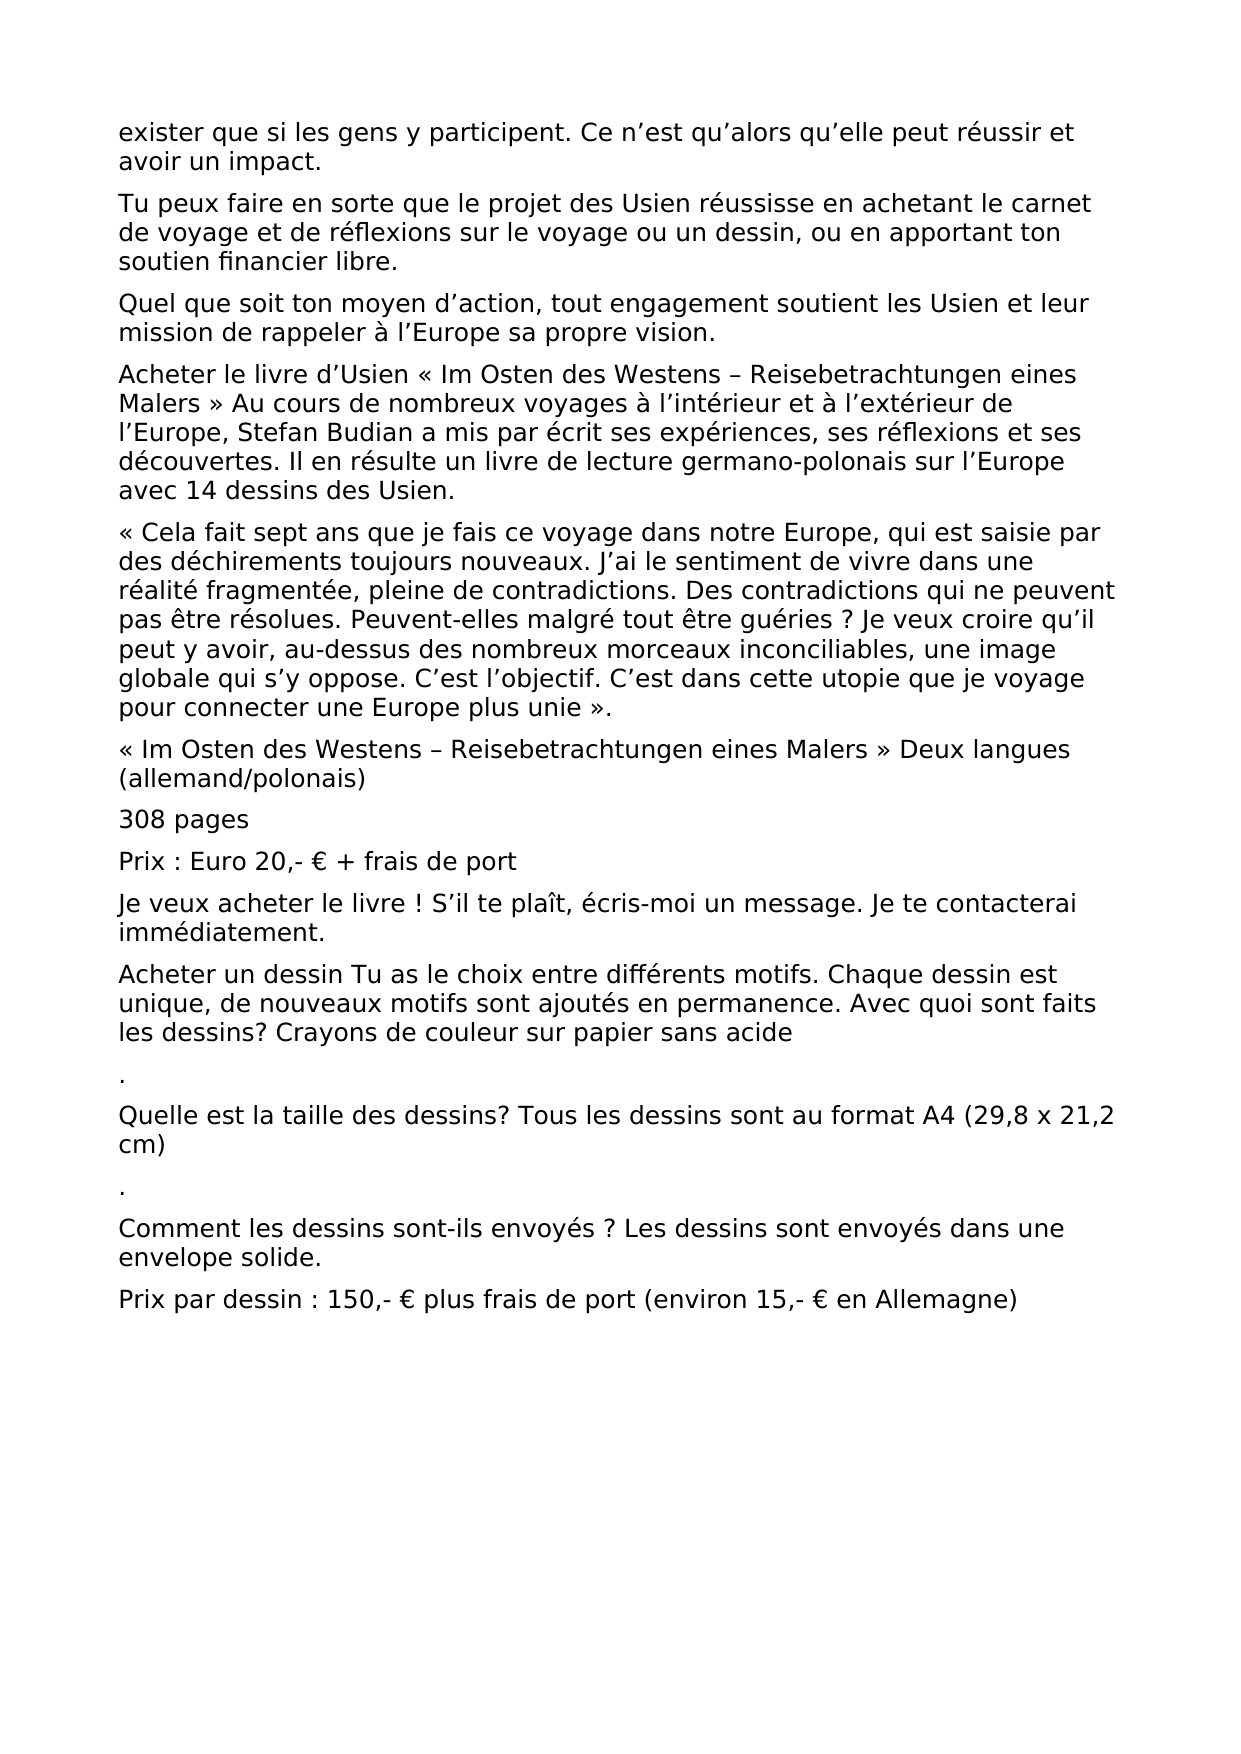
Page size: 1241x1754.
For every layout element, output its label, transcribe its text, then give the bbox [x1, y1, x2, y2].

text Quelle est la taille des dessins? Tous les dessins sont au format A4 (29,8 x 21,2 cm) [118, 1101, 1122, 1160]
text Prix par dessin : 150,- € plus frais de port (environ 15,- € en Allemagne) [118, 1285, 1122, 1314]
text Acheter le livre d’Usien « Im Osten des Westens – Reisebetrachtungen eines Malers » Au cours de nombreux voyages à l’intérieur et à l’extérieur de l’Europe, Stefan Budian a mis par écrit ses expériences, ses réflexions et ses découvertes. Il en résulte un livre de lecture germano-polonais sur l’Europe avec 14 dessins des Usien. [118, 360, 1122, 506]
text exister que si les gens y participent. Ce n’est qu’alors qu’elle peut réussir et avoir un impact. [118, 118, 1122, 176]
text Tu peux faire en sorte que le projet des Usien réussisse en achetant le carnet de voyage et de réflexions sur le voyage ou un dessin, ou en apportant ton soutien financier libre. [118, 189, 1122, 276]
text . [118, 1060, 1122, 1089]
text Acheter un dessin Tu as le choix entre différents motifs. Chaque dessin est unique, de nouveaux motifs sont ajoutés en permanence. Avec quoi sont faits les dessins? Crayons de couleur sur papier sans acide [118, 960, 1122, 1047]
text 308 pages [118, 806, 1122, 835]
text Prix : Euro 20,- € + frais de port [118, 847, 1122, 876]
text Quel que soit ton moyen d’action, tout engagement soutient les Usien et leur mission de rappeler à l’Europe sa propre vision. [118, 289, 1122, 347]
text . [118, 1172, 1122, 1201]
text « Cela fait sept ans que je fais ce voyage dans notre Europe, qui est saisie par des déchirements toujours nouveaux. J’ai le sentiment de vivre dans une réalité fragmentée, pleine de contradictions. Des contradictions qui ne peuvent pas être résolues. Peuvent-elles malgré tout être guéries ? Je veux croire qu’il peut y avoir, au-dessus des nombreux morceaux inconciliables, une image globale qui s’y oppose. C’est l’objectif. C’est dans cette utopie que je voyage pour connecter une Europe plus unie ». [118, 518, 1122, 722]
text « Im Osten des Westens – Reisebetrachtungen eines Malers » Deux langues (allemand/polonais) [118, 735, 1122, 793]
text Je veux acheter le livre ! S’il te plaît, écris-moi un message. Je te contacterai immédiatement. [118, 889, 1122, 947]
text Comment les dessins sont-ils envoyés ? Les dessins sont envoyés dans une envelope solide. [118, 1214, 1122, 1272]
